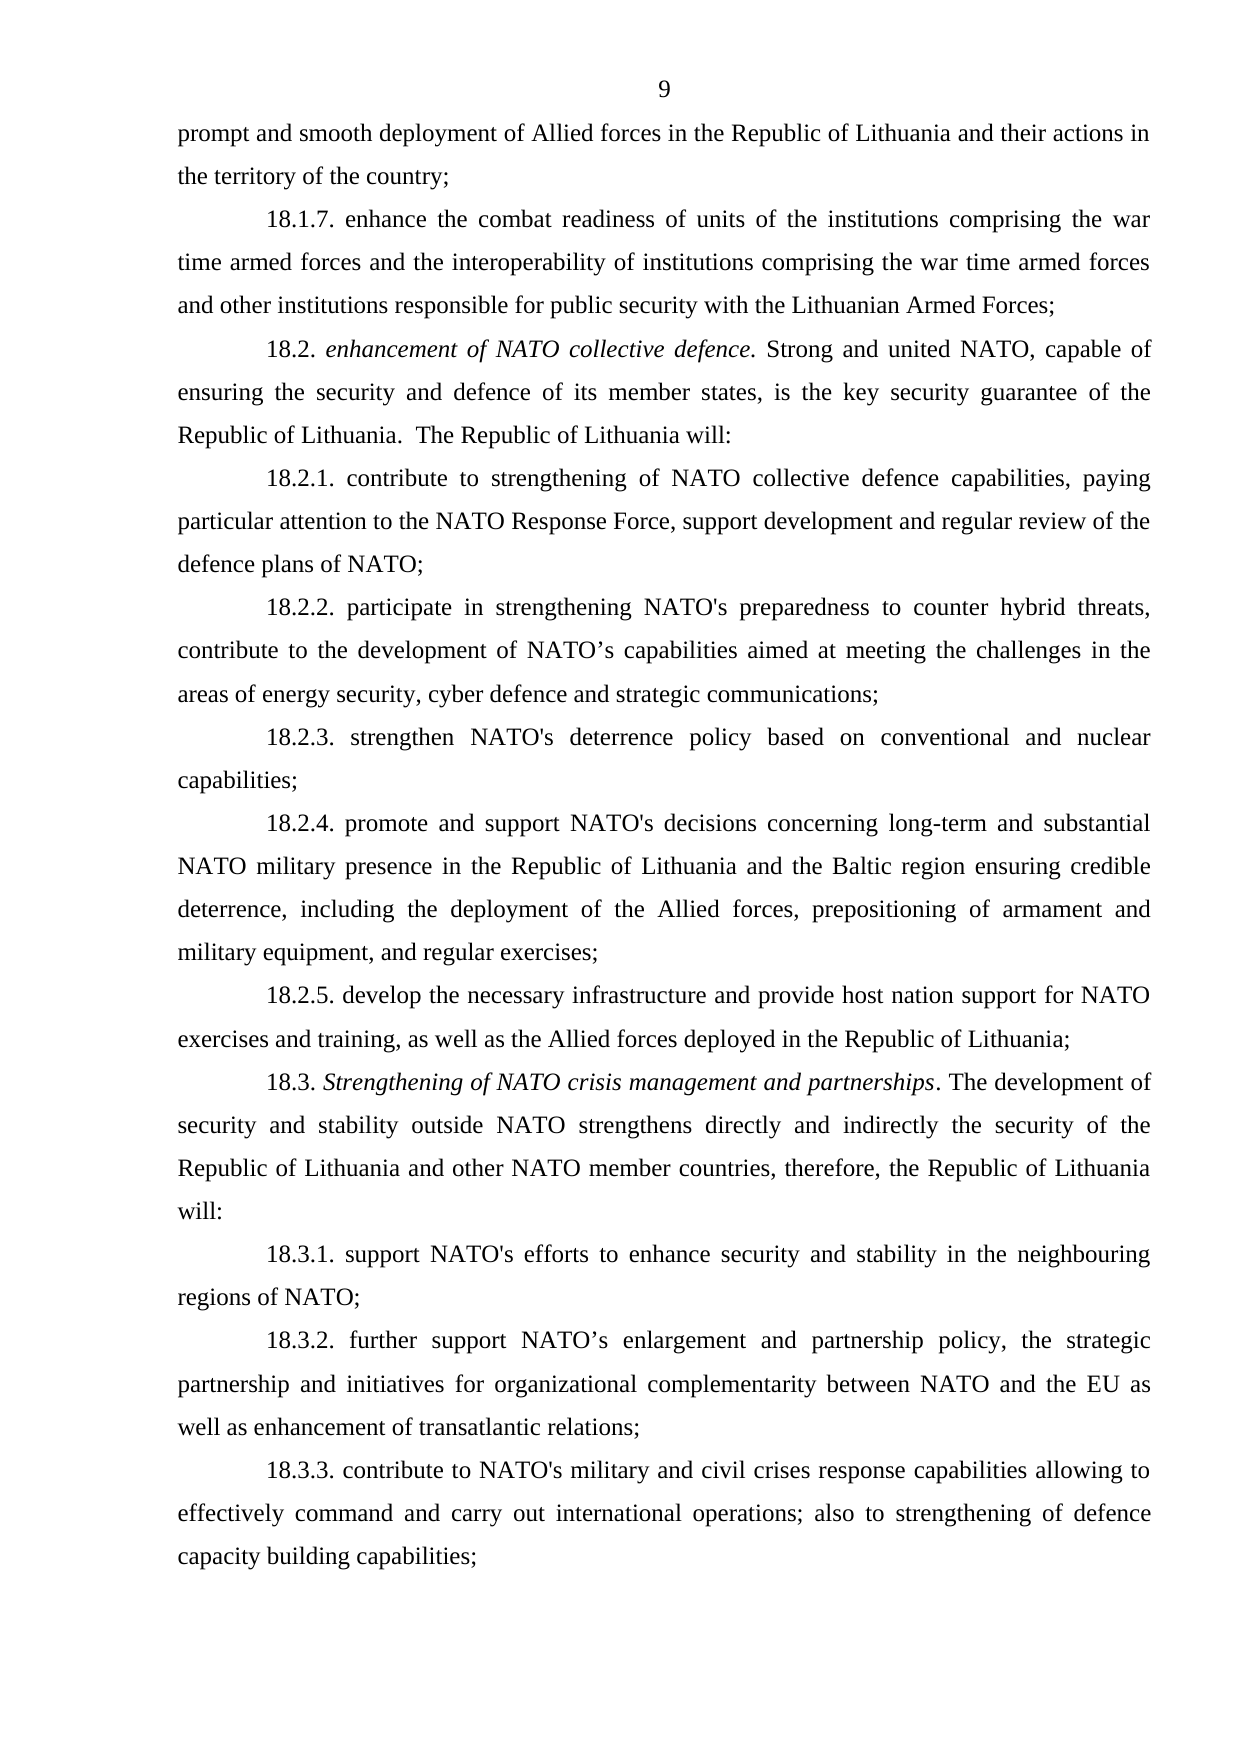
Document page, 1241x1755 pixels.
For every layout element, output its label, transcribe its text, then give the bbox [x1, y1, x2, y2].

text 18.3.2. further support NATO’s enlargement and partnership policy, the strategic partnership and initiatives for organizational complementarity between NATO and the EU as well as enhancement of transatlantic relations; [177, 1326, 1152, 1441]
text prompt and smooth deployment of Allied forces in the Republic of Lithuania and their actions in the territory of the country; [177, 118, 1152, 190]
text 18.2.4. promote and support NATO's decisions concerning long-term and substantial NATO military presence in the Republic of Lithuania and the Baltic region ensuring credible deterrence, including the deployment of the Allied forces, prepositioning of armament and military equipment, and regular exercises; [177, 808, 1152, 966]
text 18.2.1. contribute to strengthening of NATO collective defence capabilities, paying particular attention to the NATO Response Force, support development and regular review of the defence plans of NATO; [177, 463, 1152, 578]
text 18.2.3. strengthen NATO's deterrence policy based on conventional and nuclear capabilities; [177, 722, 1152, 794]
text 18.3.1. support NATO's efforts to enhance security and stability in the neighbouring regions of NATO; [177, 1239, 1152, 1311]
text 18.2.5. develop the necessary infrastructure and provide host nation support for NATO exercises and training, as well as the Allied forces deployed in the Republic of Lithuania; [177, 981, 1152, 1052]
text 18.3.3. contribute to NATO's military and civil crises response capabilities allowing to effectively command and carry out international operations; also to strengthening of defence capacity building capabilities; [177, 1455, 1152, 1570]
text 18.3. Strengthening of NATO crisis management and partnerships. The development of security and stability outside NATO strengthens directly and indirectly the security of the Republic of Lithuania and other NATO member countries, therefore, the Republic of Lithuania will: [177, 1067, 1152, 1225]
text 18.1.7. enhance the combat readiness of units of the institutions comprising the war time armed forces and the interoperability of institutions comprising the war time armed forces and other institutions responsible for public security with the Lithuanian Armed Forces; [177, 204, 1152, 319]
text 18.2.2. participate in strengthening NATO's preparedness to counter hybrid threats, contribute to the development of NATO’s capabilities aimed at meeting the challenges in the areas of energy security, cyber defence and strategic communications; [177, 592, 1152, 707]
text 18.2. enhancement of NATO collective defence. Strong and united NATO, capable of ensuring the security and defence of its member states, is the key security guarantee of the Republic of Lithuania. The Republic of Lithuania will: [177, 334, 1152, 449]
